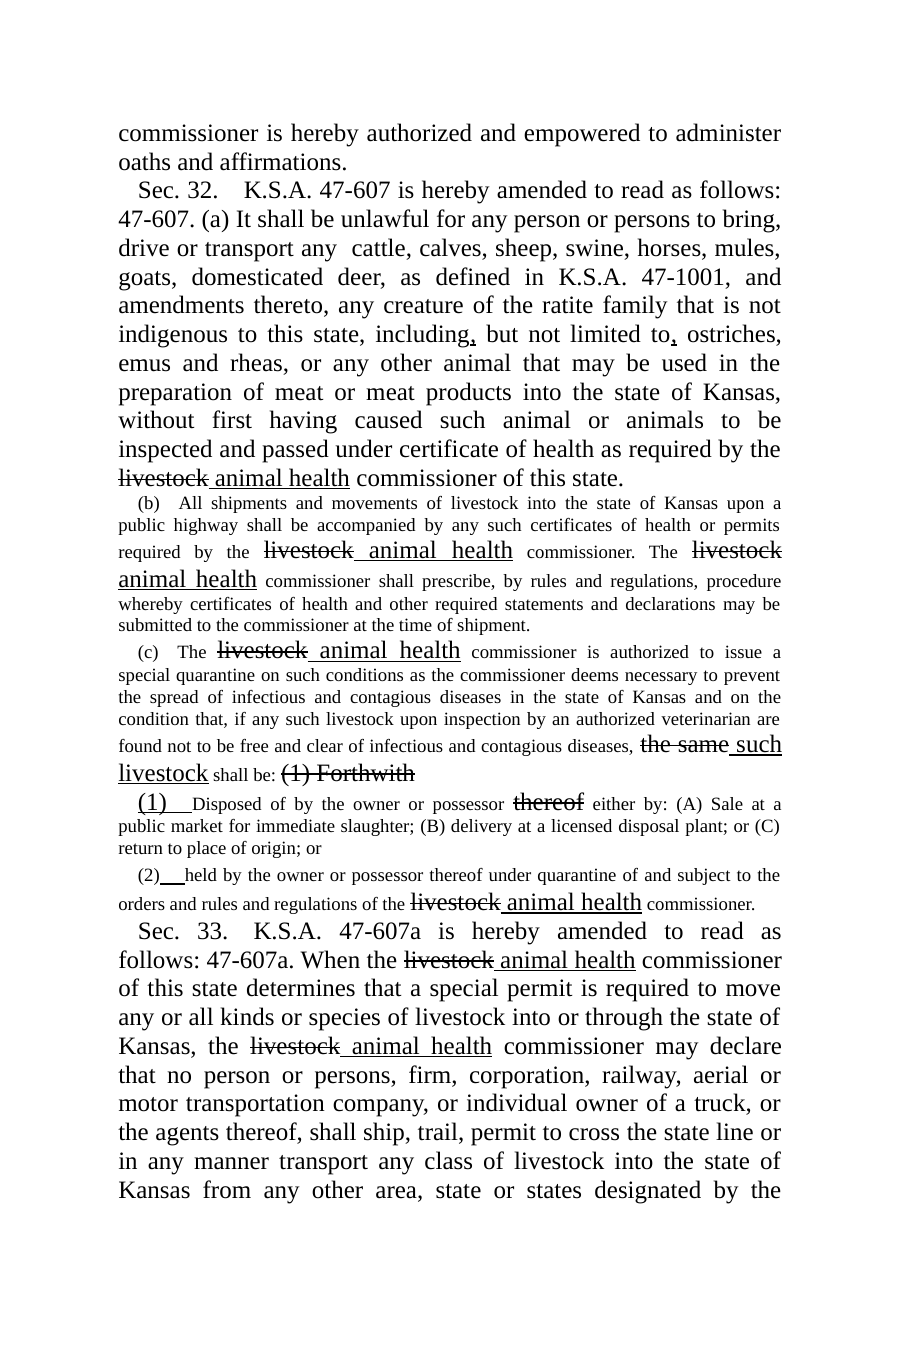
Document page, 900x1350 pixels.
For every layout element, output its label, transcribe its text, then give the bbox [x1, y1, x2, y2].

text (b) All shipments and movements of livestock into the state of Kansas upon a public highway shall be accompanied by any such certificates of health or permits required by the livestock animal health commissioner. The livestock animal health commissioner shall prescribe, by rules and regulations, procedure whereby certificates of health and other required statements and declarations may be submitted to the commissioner at the time of shipment. [118, 492, 782, 636]
text Sec. 32. K.S.A. 47-607 is hereby amended to read as follows: 47-607. (a) It shall be unlawful for any person or persons to bring, drive or transport any cattle, calves, sheep, swine, horses, mules, goats, domesticated deer, as defined in K.S.A. 47-1001, and amendments thereto, any creature of the ratite family that is not indigenous to this state, including, but not limited to, ostriches, emus and rheas, or any other animal that may be used in the preparation of meat or meat products into the state of Kansas, without first having caused such animal or animals to be inspected and passed under certificate of health as required by the livestock animal health commissioner of this state. [118, 176, 782, 492]
text (1) Disposed of by the owner or possessor thereof either by: (A) Sale at a public market for immediate slaughter; (B) delivery at a licensed disposal plant; or (C) return to place of origin; or [118, 787, 782, 858]
text commissioner is hereby authorized and empowered to administer oaths and affirmations. [118, 118, 782, 176]
text Sec. 33. K.S.A. 47-607a is hereby amended to read as follows: 47-607a. When the livestock animal health commissioner of this state determines that a special permit is required to move any or all kinds or species of livestock into or through the state of Kansas, the livestock animal health commissioner may declare that no person or persons, firm, corporation, railway, aerial or motor transportation company, or individual owner of a truck, or the agents thereof, shall ship, trail, permit to cross the state line or in any manner transport any class of livestock into the state of Kansas from any other area, state or states designated by the [118, 916, 782, 1203]
text (2) held by the owner or possessor thereof under quarantine of and subject to the orders and rules and regulations of the livestock animal health commissioner. [118, 858, 782, 916]
text (c) The livestock animal health commissioner is authorized to issue a special quarantine on such conditions as the commissioner deems necessary to prevent the spread of infectious and contagious diseases in the state of Kansas and on the condition that, if any such livestock upon inspection by an authorized veterinarian are found not to be free and clear of infectious and contagious diseases, the same such livestock shall be: (1) Forthwith [118, 636, 782, 787]
